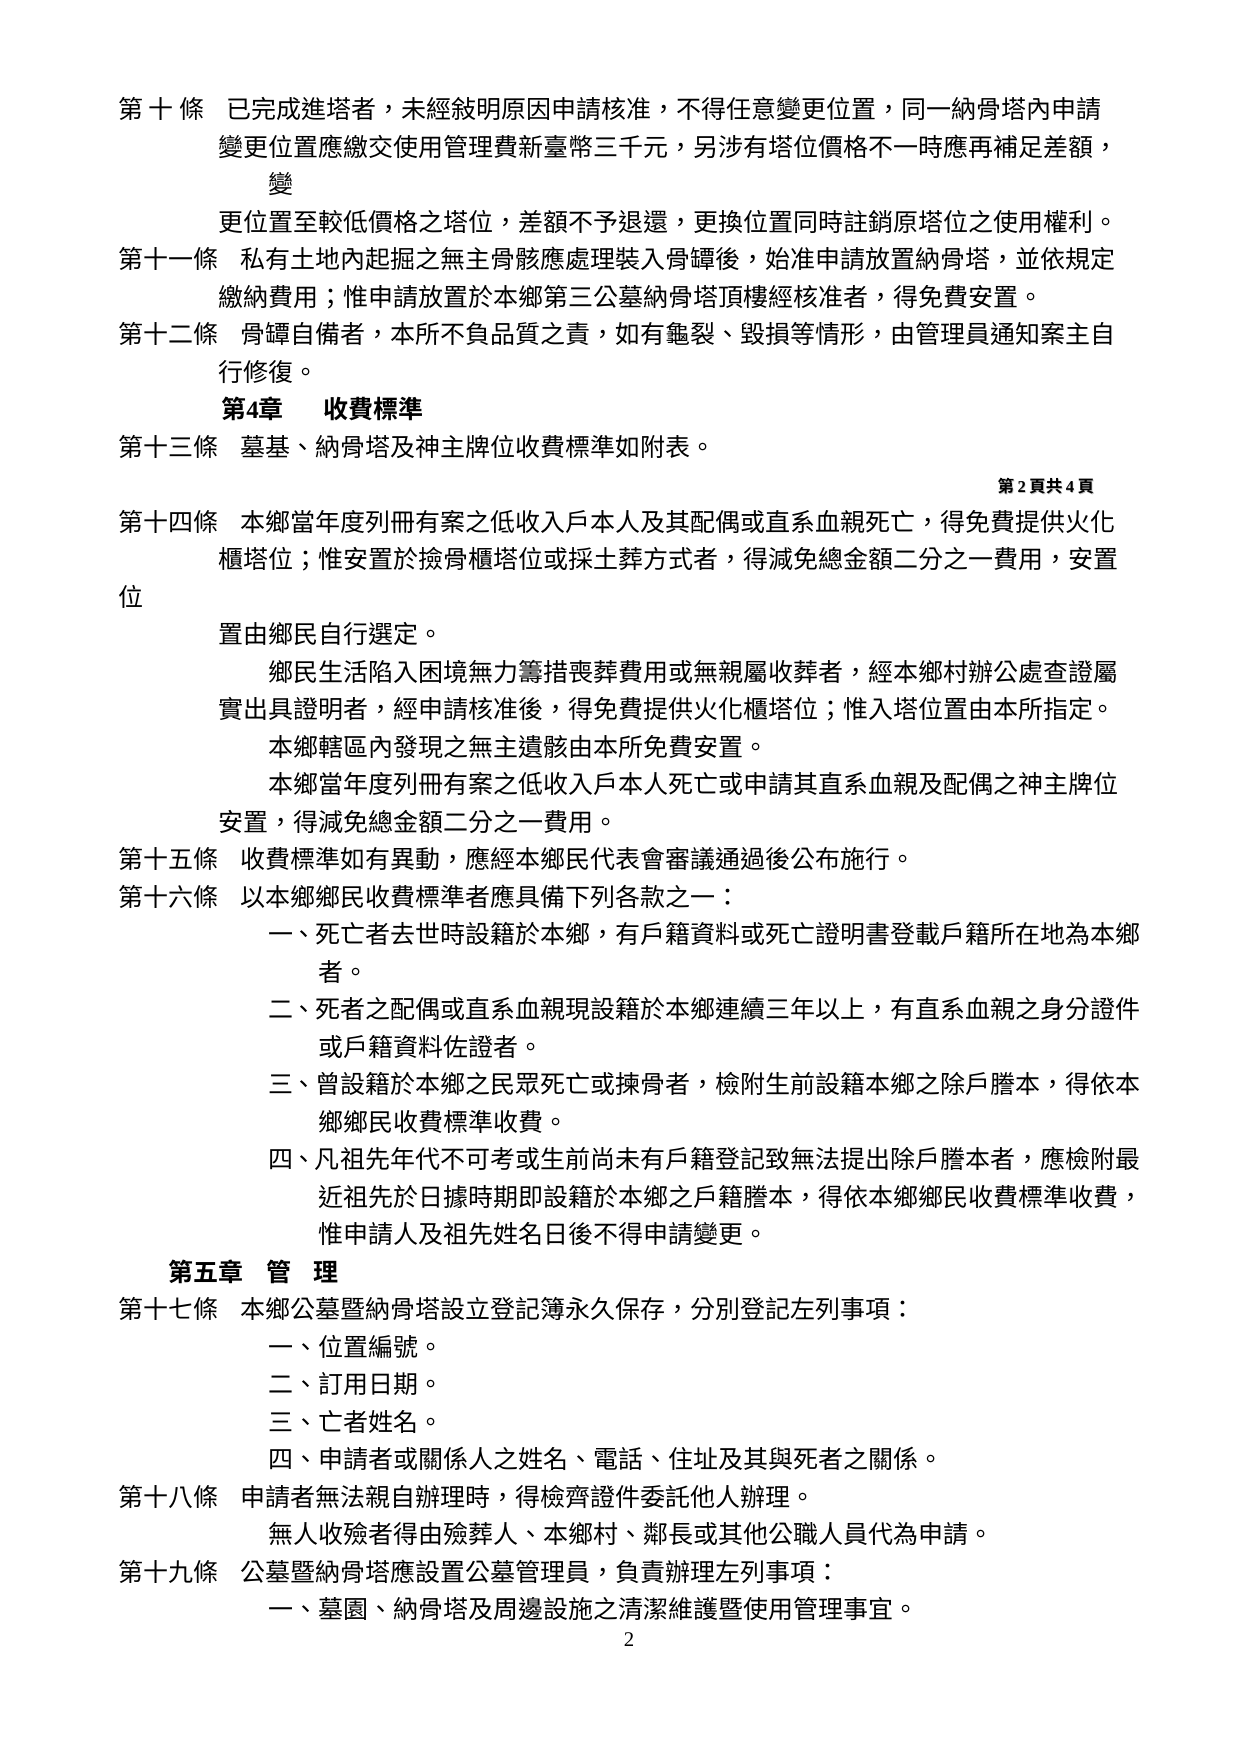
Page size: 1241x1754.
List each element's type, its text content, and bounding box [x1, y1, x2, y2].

text 近祖先於日據時期即設籍於本鄉之戶籍謄本，得依本鄉鄉民收費標準收費， [218, 1177, 1140, 1214]
text 置由鄉民自行選定。 [118, 614, 1140, 652]
text 四、申請者或關係人之姓名、電話、住址及其與死者之關係。 [118, 1439, 1140, 1477]
text 第十五條 收費標準如有異動，應經本鄉民代表會審議通過後公布施行。 [118, 839, 1140, 877]
text 本鄉當年度列冊有案之低收入戶本人死亡或申請其直系血親及配偶之神主牌位安置，得減免總金額二分之一費用。 [218, 764, 1140, 839]
text 二、訂用日期。 [118, 1364, 1140, 1402]
text 第十三條 墓基、納骨塔及神主牌位收費標準如附表。 [118, 427, 1140, 464]
text 三、亡者姓名。 [118, 1402, 1140, 1439]
text 一、墓園、納骨塔及周邊設施之清潔維護暨使用管理事宜。 [118, 1589, 1140, 1627]
text 第五章 管 理 [118, 1252, 1140, 1289]
text 一、位置編號。 [118, 1327, 1140, 1364]
list 收費標準 [221, 389, 1140, 427]
text 第 十 條 已完成進塔者，未經敍明原因申請核准，不得任意變更位置，同一納骨塔內申請 [118, 89, 1140, 127]
text 行修復。 [218, 352, 1140, 389]
text 第十九條 公墓暨納骨塔應設置公墓管理員，負責辦理左列事項： [118, 1552, 1140, 1589]
text 更位置至較低價格之塔位，差額不予退還，更換位置同時註銷原塔位之使用權利。 [218, 202, 1140, 239]
text 或戶籍資料佐證者。 [293, 1027, 1140, 1064]
text 第十四條 本鄉當年度列冊有案之低收入戶本人及其配偶或直系血親死亡，得免費提供火化 [118, 502, 1140, 539]
text 櫃塔位；惟安置於撿骨櫃塔位或採土葬方式者，得減免總金額二分之一費用，安置位 [118, 539, 1140, 614]
text 第十八條 申請者無法親自辦理時，得檢齊證件委託他人辦理。 [118, 1477, 1140, 1514]
text 三、曾設籍於本鄉之民眾死亡或揀骨者，檢附生前設籍本鄉之除戶謄本，得依本鄉鄉民收費標準收費。 [268, 1064, 1140, 1139]
text 繳納費用；惟申請放置於本鄉第三公墓納骨塔頂樓經核准者，得免費安置。 [218, 277, 1140, 314]
text 變更位置應繳交使用管理費新臺幣三千元，另涉有塔位價格不一時應再補足差額，變 [218, 127, 1140, 202]
text 第十二條 骨罈自備者，本所不負品質之責，如有龜裂、毀損等情形，由管理員通知案主自 [118, 314, 1140, 352]
text 惟申請人及祖先姓名日後不得申請變更。 [218, 1214, 1140, 1252]
text 四、凡祖先年代不可考或生前尚未有戶籍登記致無法提出除戶謄本者，應檢附最 [218, 1139, 1140, 1177]
text 二、死者之配偶或直系血親現設籍於本鄉連續三年以上，有直系血親之身分證件 [268, 989, 1140, 1027]
text 第2頁共4頁 [997, 473, 1114, 497]
text 本鄉轄區內發現之無主遺骸由本所免費安置。 [218, 727, 1140, 764]
text 第十七條 本鄉公墓暨納骨塔設立登記簿永久保存，分別登記左列事項： [118, 1289, 1140, 1327]
text 無人收殮者得由殮葬人、本鄉村、鄰長或其他公職人員代為申請。 [118, 1514, 1140, 1552]
text 第十一條 私有土地內起掘之無主骨骸應處理裝入骨罈後，始准申請放置納骨塔，並依規定 [118, 239, 1140, 277]
text 鄉民生活陷入困境無力籌措喪葬費用或無親屬收葬者，經本鄉村辦公處查證屬實出具證明者，經申請核准後，得免費提供火化櫃塔位；惟入塔位置由本所指定。 [218, 652, 1140, 727]
text 第十六條 以本鄉鄉民收費標準者應具備下列各款之一： [118, 877, 1140, 914]
text 一、死亡者去世時設籍於本鄉，有戶籍資料或死亡證明書登載戶籍所在地為本鄉者。 [268, 914, 1140, 989]
